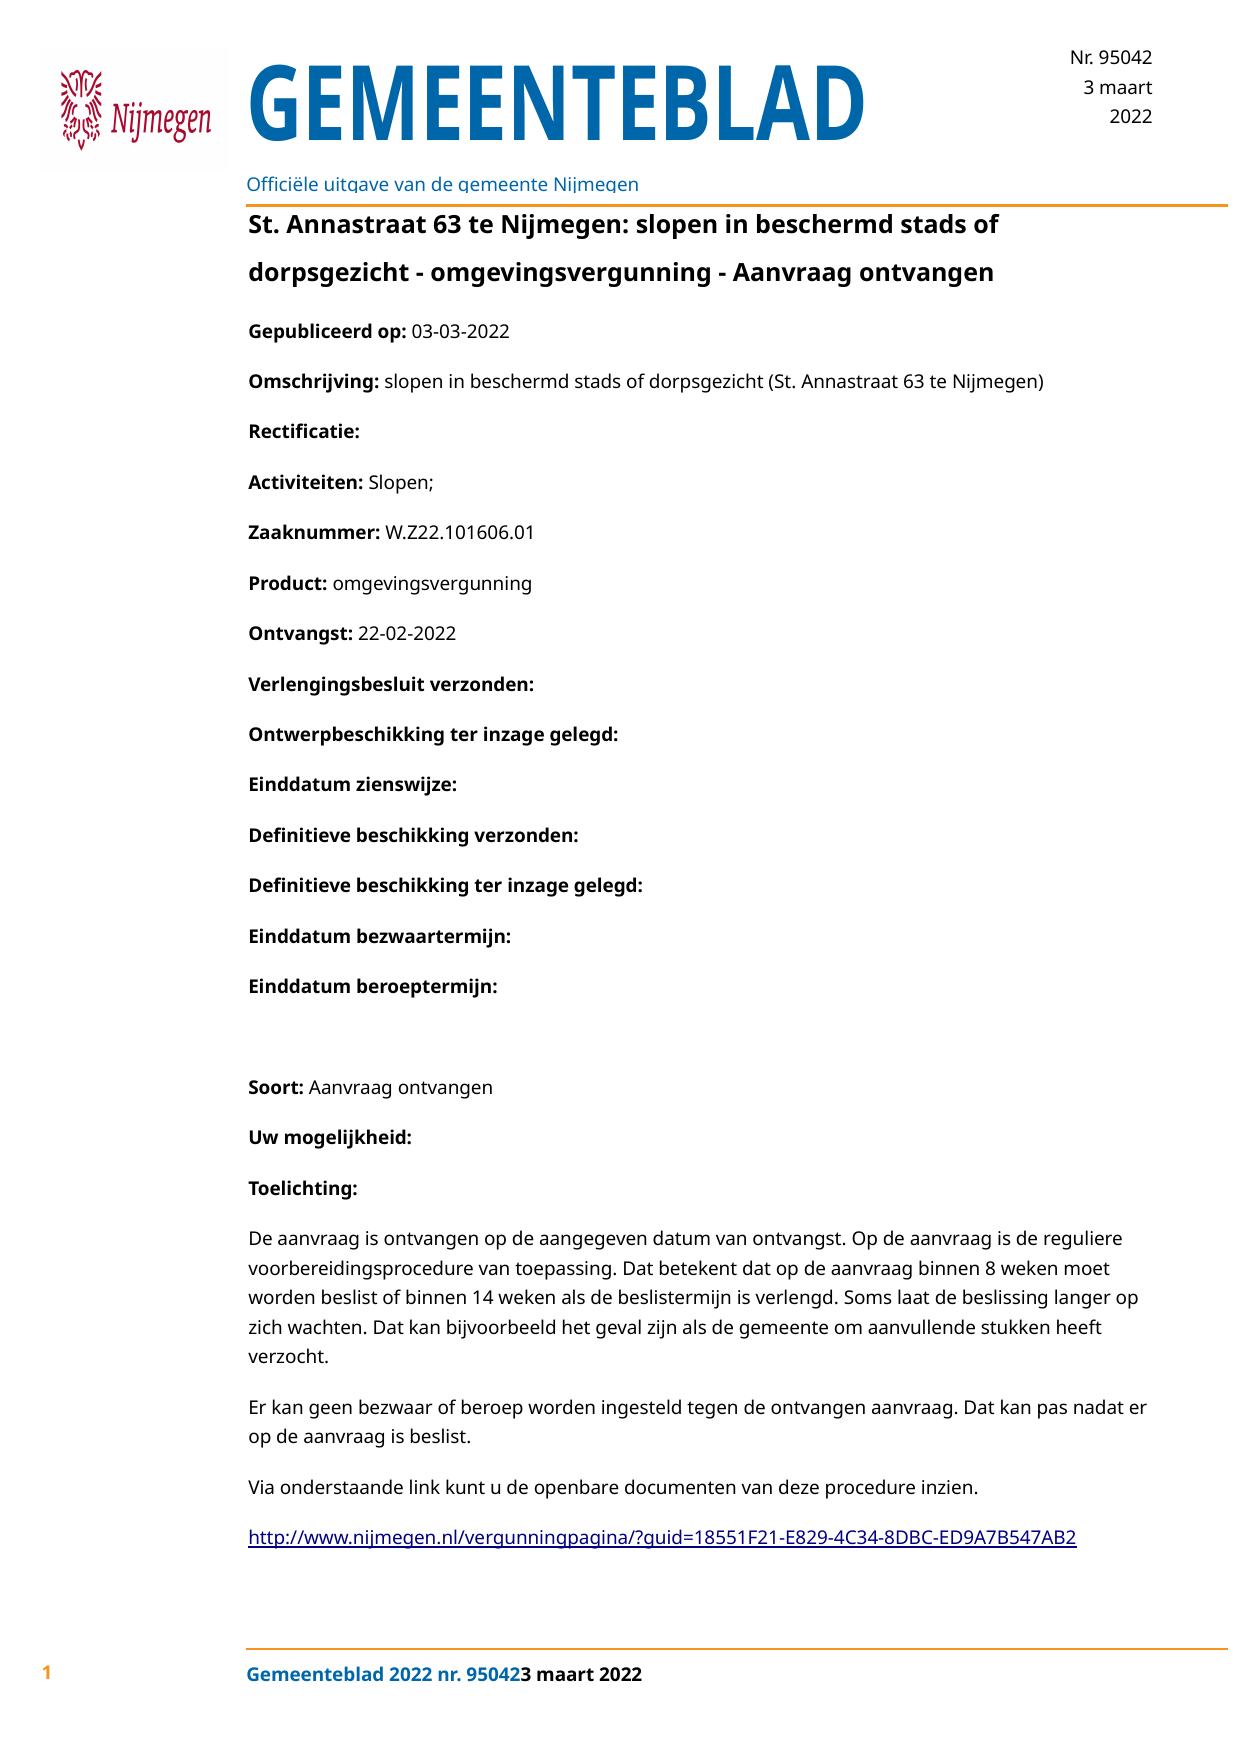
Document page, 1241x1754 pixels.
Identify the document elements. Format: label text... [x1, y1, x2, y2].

text Rectificatie: [248, 419, 1152, 444]
text Soort: Aanvraag ontvangen [248, 1074, 1152, 1100]
text Einddatum zienswijze: [248, 772, 1152, 797]
text St. Annastraat 63 te Nijmegen: slopen in beschermd stads of dorpsgezicht - omgevingsvergunning - Aanvraag ontvangen [248, 207, 1152, 288]
text Einddatum beroeptermijn: [248, 973, 1152, 999]
text Er kan geen bezwaar of beroep worden ingesteld tegen de ontvangen aanvraag. Dat kan pas nadat er op de aanvraag is beslist. [248, 1394, 1152, 1449]
text Einddatum bezwaartermijn: [248, 923, 1152, 949]
text Via onderstaande link kunt u de openbare documenten van deze procedure inzien. [248, 1474, 1152, 1500]
text http://www.nijmegen.nl/vergunningpagina/?guid=18551F21-E829-4C34-8DBC-ED9A7B547AB2 [248, 1524, 1152, 1550]
text Product: omgevingsvergunning [248, 570, 1152, 596]
text Gepubliceerd op: 03-03-2022 [248, 318, 1152, 344]
text Definitieve beschikking ter inzage gelegd: [248, 872, 1152, 898]
text Omschrijving: slopen in beschermd stads of dorpsgezicht (St. Annastraat 63 te Nijmegen) [248, 368, 1152, 394]
text Zaaknummer: W.Z22.101606.01 [248, 519, 1152, 545]
text Activiteiten: Slopen; [248, 469, 1152, 495]
text Definitieve beschikking verzonden: [248, 822, 1152, 848]
text Verlengingsbesluit verzonden: [248, 671, 1152, 697]
text De aanvraag is ontvangen op de aangegeven datum van ontvangst. Op de aanvraag is de reguliere voorbereidingsprocedure van toepassing. Dat betekent dat op de aanvraag binnen 8 weken moet worden beslist of binnen 14 weken als de beslistermijn is verlengd. Soms laat de beslissing langer op zich wachten. Dat kan bijvoorbeeld het geval zijn als de gemeente om aanvullende stukken heeft verzocht. [248, 1225, 1152, 1369]
picture [41, 47, 231, 172]
text Ontvangst: 22-02-2022 [248, 620, 1152, 646]
text Toelichting: [248, 1175, 1152, 1201]
text Ontwerpbeschikking ter inzage gelegd: [248, 721, 1152, 747]
text Uw mogelijkheid: [248, 1124, 1152, 1150]
